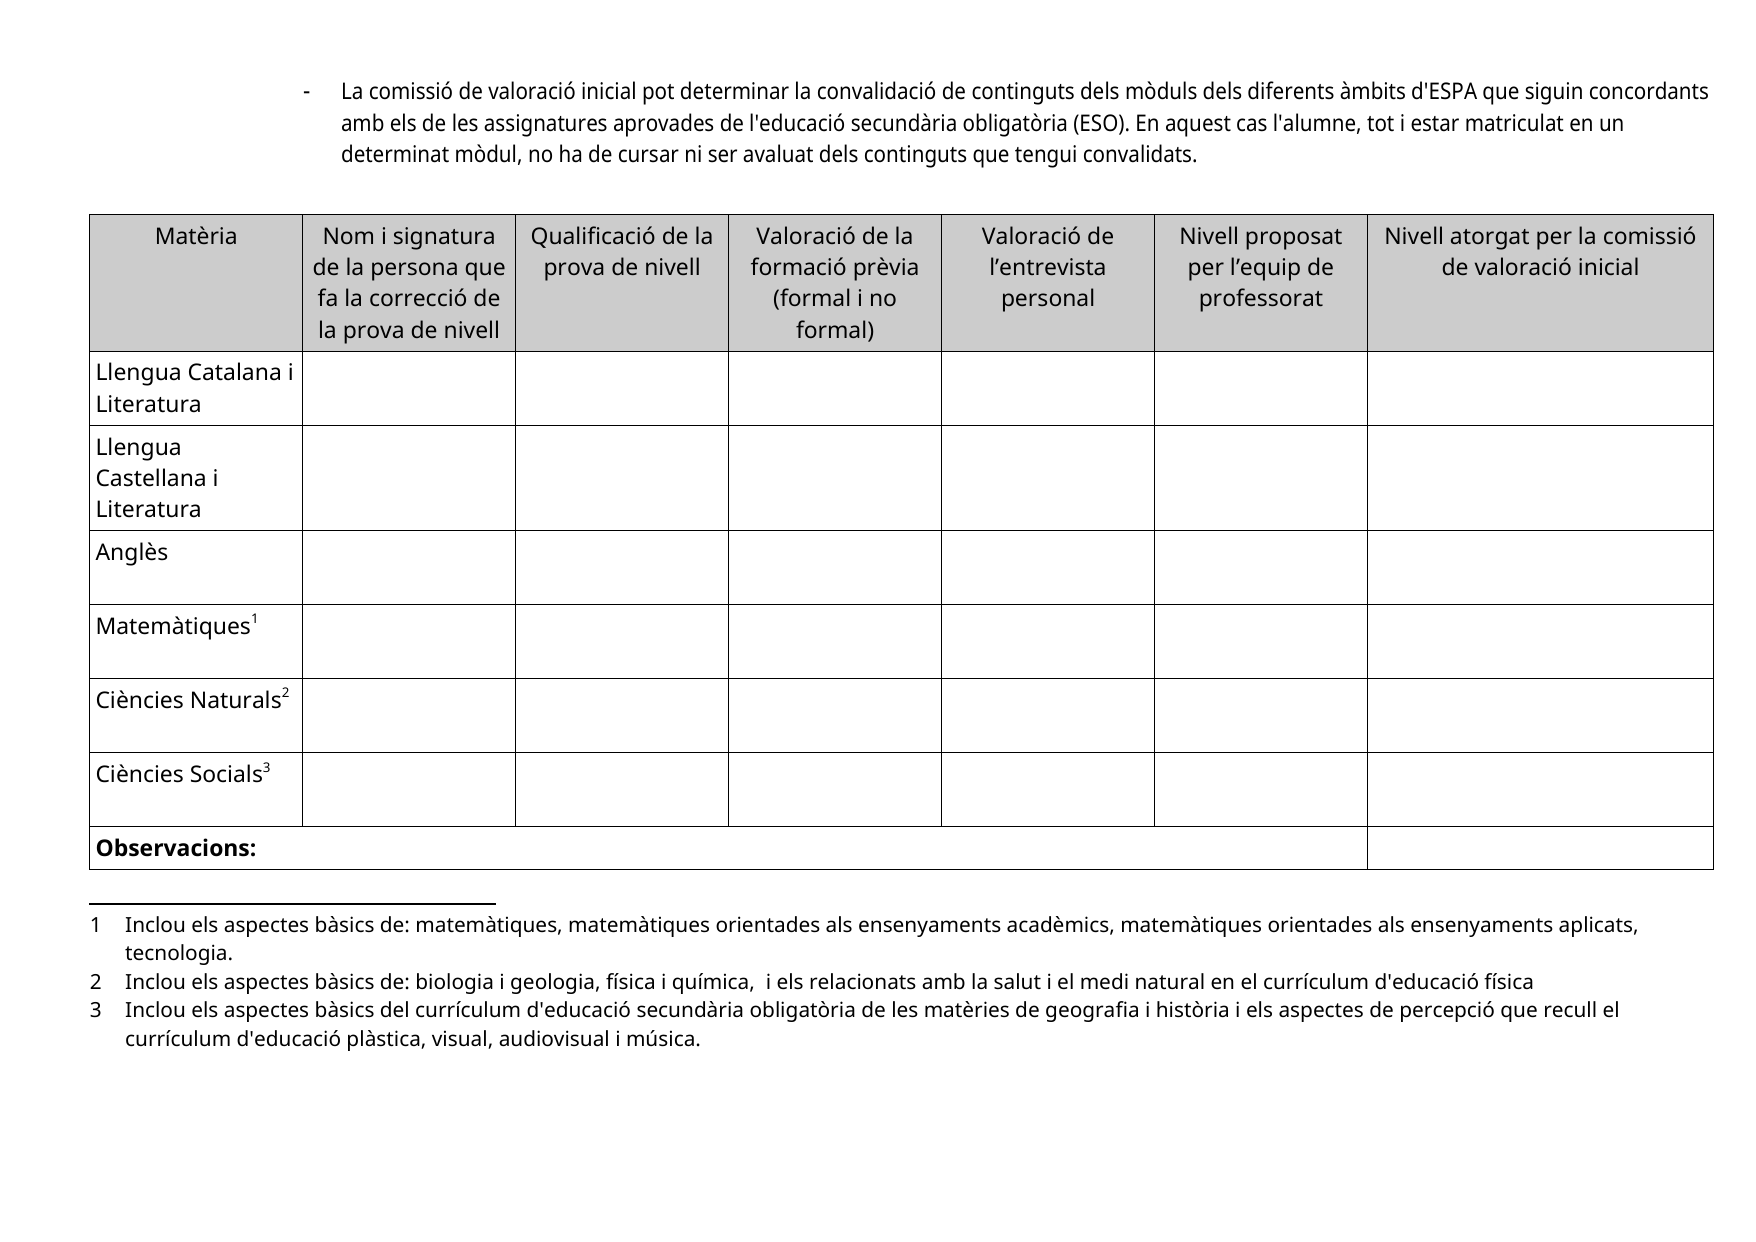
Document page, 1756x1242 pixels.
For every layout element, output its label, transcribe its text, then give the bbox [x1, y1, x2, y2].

table_cell [303, 753, 515, 826]
table_cell [1155, 679, 1367, 752]
table_cell [1155, 753, 1367, 826]
table_cell [729, 352, 941, 424]
table_cell [1368, 679, 1713, 752]
table_cell [942, 531, 1154, 604]
table_header Matèria [90, 215, 302, 351]
table_header Nivell proposat per l’equip de professorat [1155, 215, 1367, 351]
table_cell [303, 426, 515, 530]
table_cell [516, 426, 728, 530]
table_cell [303, 605, 515, 678]
table_cell [1155, 605, 1367, 678]
table_cell Anglès [90, 531, 302, 604]
table_cell [942, 426, 1154, 530]
table_cell [942, 679, 1154, 752]
table_cell [1155, 531, 1367, 604]
table_cell [1368, 531, 1713, 604]
table_cell [516, 753, 728, 826]
table_cell [1368, 605, 1713, 678]
table_header Valoració de la formació prèvia (formal i no formal) [729, 215, 941, 351]
table_cell Llengua Castellana i Literatura [90, 426, 302, 530]
table_cell [516, 352, 728, 424]
table_cell [303, 531, 515, 604]
table_cell [942, 352, 1154, 424]
table_cell [729, 426, 941, 530]
list La comissió de valoració inicial pot determinar la convalidació de continguts dels mòduls dels diferents àmbits d'ESPA que siguin concordants amb els de les assignatures aprovades de l'educació secundària obligatòria (ESO). En aquest cas l'alumne, tot i estar matriculat en un determinat mòdul, no ha de cursar ni ser avaluat dels continguts que tengui convalidats. [303, 73, 1713, 169]
table_cell [303, 679, 515, 752]
table_header Nivell atorgat per la comissió de valoració inicial [1368, 215, 1713, 351]
table_cell [516, 531, 728, 604]
table_cell [942, 753, 1154, 826]
table_cell [1368, 827, 1713, 869]
table_cell [303, 352, 515, 424]
table_cell [942, 605, 1154, 678]
table_cell Ciències Naturals [90, 679, 302, 752]
table_cell [729, 531, 941, 604]
table_cell Matemàtiques [90, 605, 302, 678]
table_cell [1368, 352, 1713, 424]
table_cell [729, 679, 941, 752]
table_cell [516, 679, 728, 752]
table_header Nom i signatura de la persona que fa la correcció de la prova de nivell [303, 215, 515, 351]
table_cell [1368, 426, 1713, 530]
table_cell Observacions: [90, 827, 1367, 869]
table_header Qualificació de la prova de nivell [516, 215, 728, 351]
table_cell [729, 605, 941, 678]
table_cell [1155, 426, 1367, 530]
table_cell [516, 605, 728, 678]
table_header Valoració de l’entrevista personal [942, 215, 1154, 351]
table_cell Llengua Catalana i Literatura [90, 352, 302, 424]
table_cell [1155, 352, 1367, 424]
table_cell [1368, 753, 1713, 826]
table_cell Ciències Socials [90, 753, 302, 826]
table_cell [729, 753, 941, 826]
